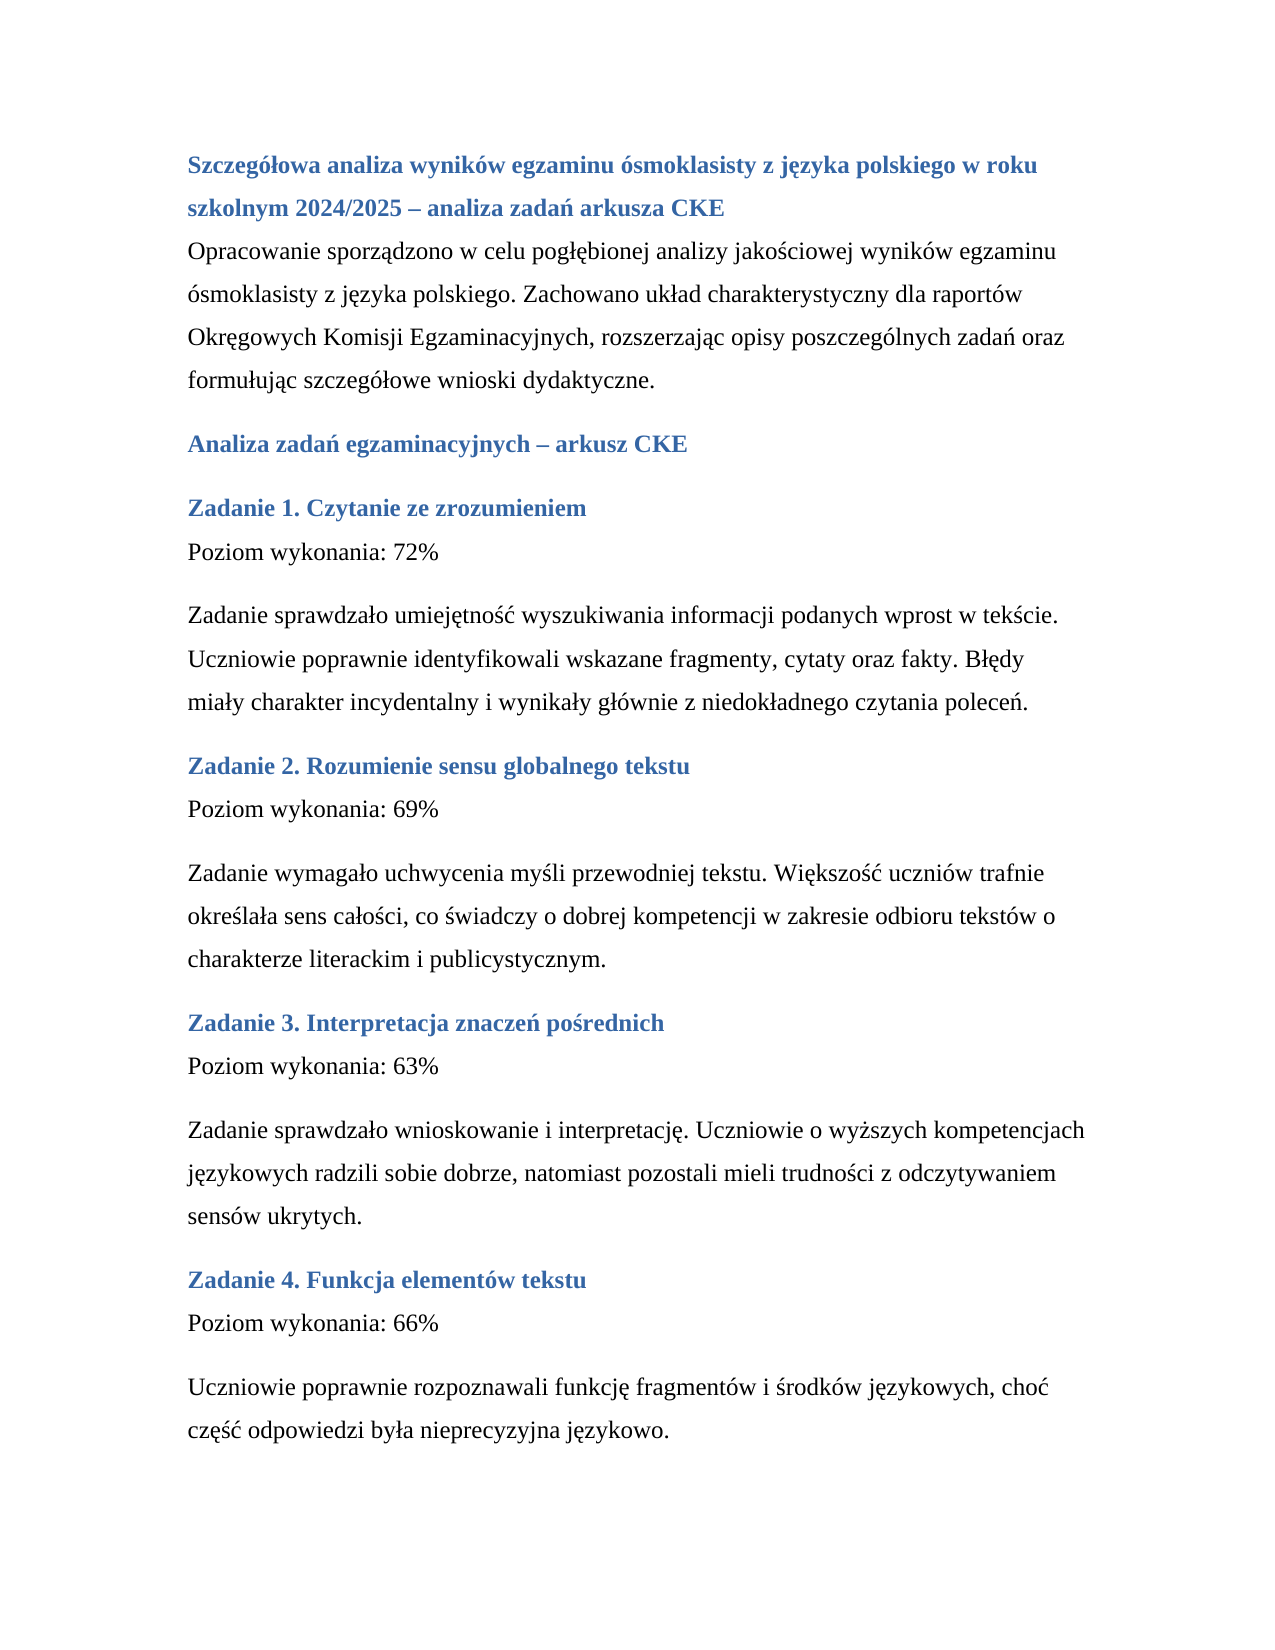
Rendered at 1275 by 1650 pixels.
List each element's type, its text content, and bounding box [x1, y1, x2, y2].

subtitle Zadanie 1. Czytanie ze zrozumieniem [187, 493, 1087, 522]
text Zadanie sprawdzało umiejętność wyszukiwania informacji podanych wprost w tekście. Uczniowie poprawnie identyfikowali wskazane fragmenty, cytaty oraz fakty. Błędy miały charakter incydentalny i wynikały głównie z niedokładnego czytania poleceń. [187, 601, 1087, 716]
text Opracowanie sporządzono w celu pogłębionej analizy jakościowej wyników egzaminu ósmoklasisty z języka polskiego. Zachowano układ charakterystyczny dla raportów Okręgowych Komisji Egzaminacyjnych, rozszerzając opisy poszczególnych zadań oraz formułując szczegółowe wnioski dydaktyczne. [187, 236, 1087, 394]
subtitle Zadanie 3. Interpretacja znaczeń pośrednich [187, 1008, 1087, 1037]
subtitle Analiza zadań egzaminacyjnych – arkusz CKE [187, 429, 1087, 458]
text Poziom wykonania: 66% [187, 1308, 1087, 1337]
text Poziom wykonania: 72% [187, 537, 1087, 565]
subtitle Zadanie 2. Rozumienie sensu globalnego tekstu [187, 751, 1087, 779]
text Zadanie wymagało uchwycenia myśli przewodniej tekstu. Większość uczniów trafnie określała sens całości, co świadczy o dobrej kompetencji w zakresie odbioru tekstów o charakterze literackim i publicystycznym. [187, 858, 1087, 973]
subtitle Zadanie 4. Funkcja elementów tekstu [187, 1265, 1087, 1294]
text Uczniowie poprawnie rozpoznawali funkcję fragmentów i środków językowych, choć część odpowiedzi była nieprecyzyjna językowo. [187, 1372, 1087, 1444]
text Poziom wykonania: 69% [187, 794, 1087, 823]
text Poziom wykonania: 63% [187, 1051, 1087, 1080]
subtitle Szczegółowa analiza wyników egzaminu ósmoklasisty z języka polskiego w roku szkolnym 2024/2025 – analiza zadań arkusza CKE [187, 150, 1087, 222]
text Zadanie sprawdzało wnioskowanie i interpretację. Uczniowie o wyższych kompetencjach językowych radzili sobie dobrze, natomiast pozostali mieli trudności z odczytywaniem sensów ukrytych. [187, 1115, 1087, 1230]
